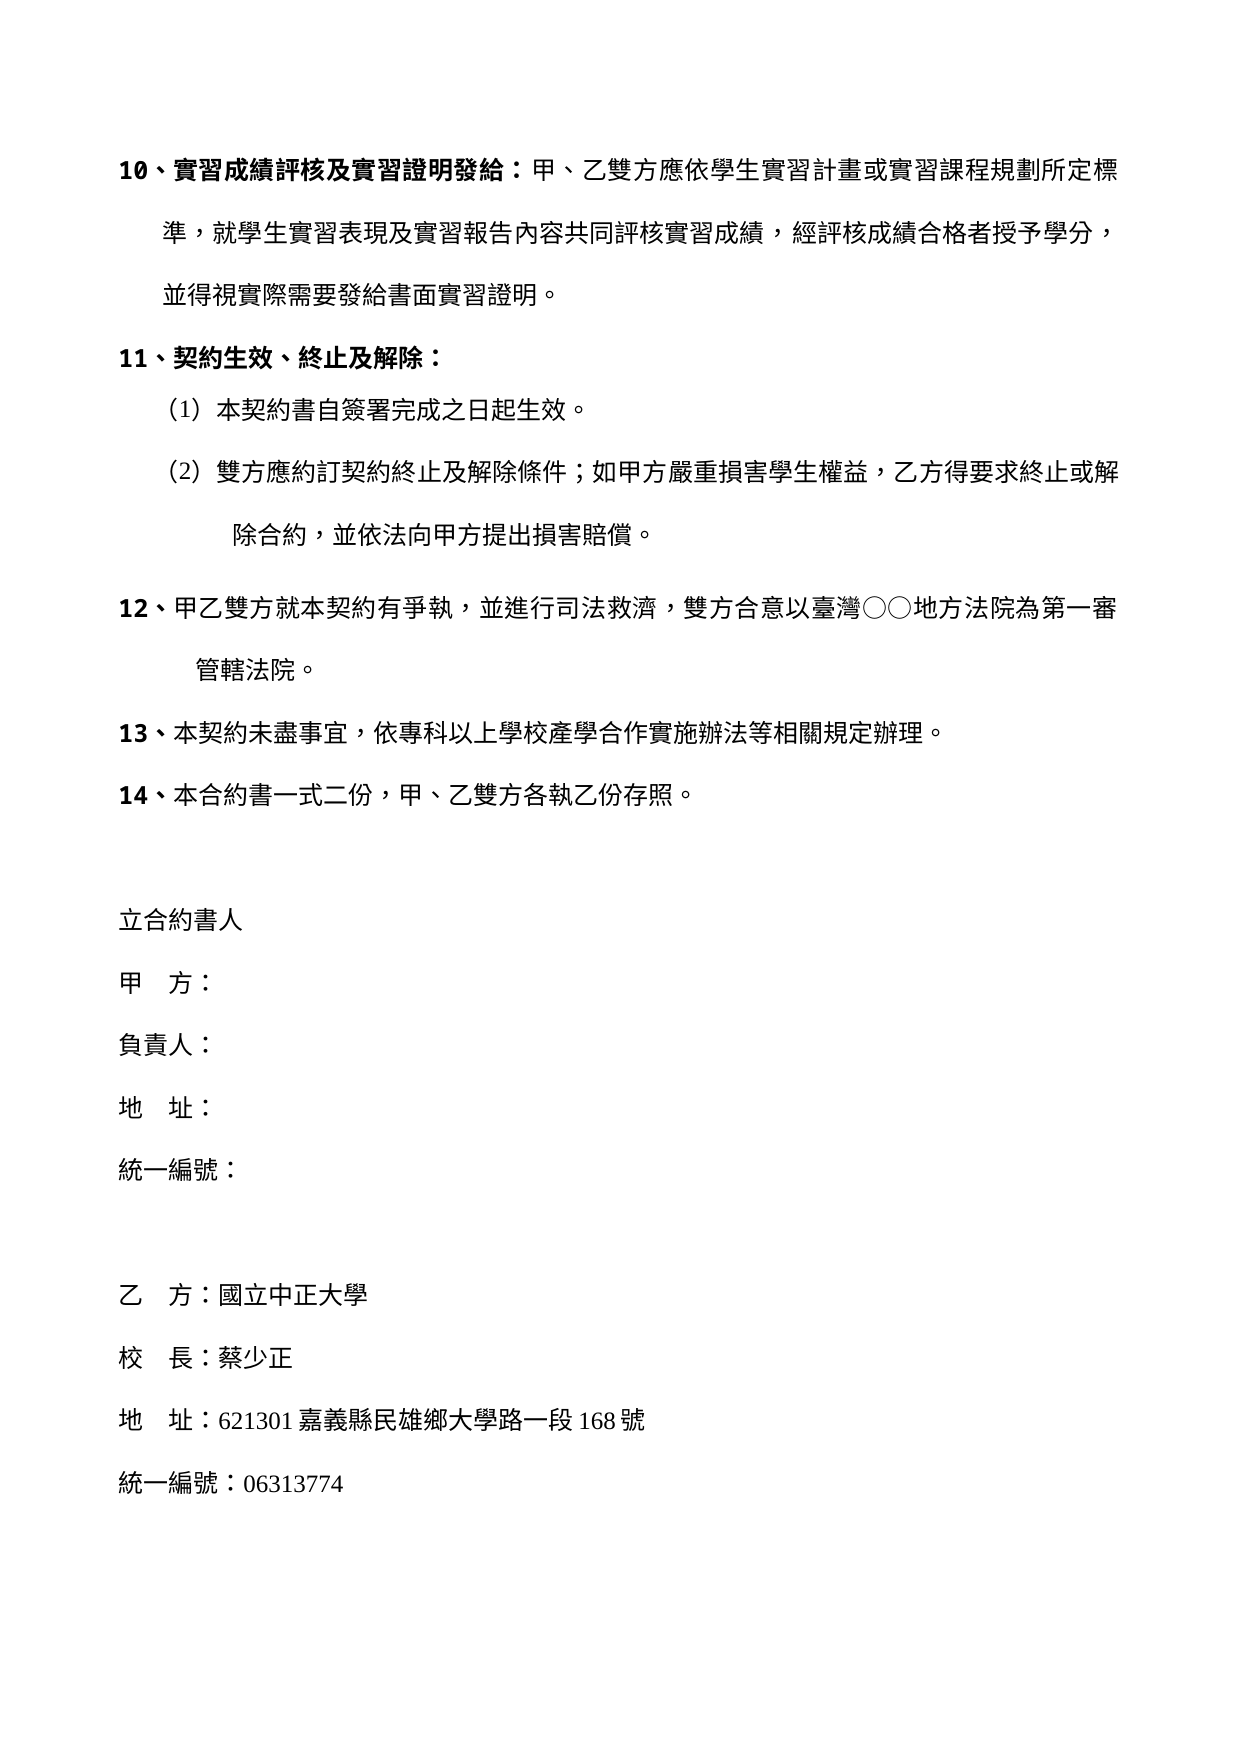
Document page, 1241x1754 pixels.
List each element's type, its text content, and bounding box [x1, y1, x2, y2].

list 本合約書一式二份，甲、乙雙方各執乙份存照。 [118, 752, 1119, 814]
text 地 址：621301嘉義縣民雄鄉大學路一段168號 [118, 1377, 1022, 1439]
list 本契約書自簽署完成之日起生效。 [153, 377, 1122, 439]
list 本契約未盡事宜，依專科以上學校產學合作實施辦法等相關規定辦理。 [118, 689, 1119, 752]
text 負責人： [118, 1002, 1022, 1064]
text 校 長：蔡少正 [118, 1314, 1022, 1377]
list 雙方應約訂契約終止及解除條件；如甲方嚴重損害學生權益，乙方得要求終止或解除合約，並依法向甲方提出損害賠償。 [153, 439, 1122, 564]
text 甲 方： [118, 939, 1022, 1002]
text 立合約書人 [118, 877, 1022, 939]
text 乙 方：國立中正大學 [118, 1252, 1022, 1314]
text 地 址： [118, 1064, 1022, 1127]
text 統一編號： [118, 1127, 1022, 1189]
list 甲乙雙方就本契約有爭執，並進行司法救濟，雙方合意以臺灣○○地方法院為第一審管轄法院。 [118, 564, 1119, 689]
list 契約生效、終止及解除： [118, 314, 1119, 377]
text 統一編號：06313774 [118, 1439, 1022, 1502]
list 實習成績評核及實習證明發給：甲、乙雙方應依學生實習計畫或實習課程規劃所定標準，就學生實習表現及實習報告內容共同評核實習成績，經評核成績合格者授予學分，並得視實際需要發給書面實習證明。 [118, 127, 1119, 314]
